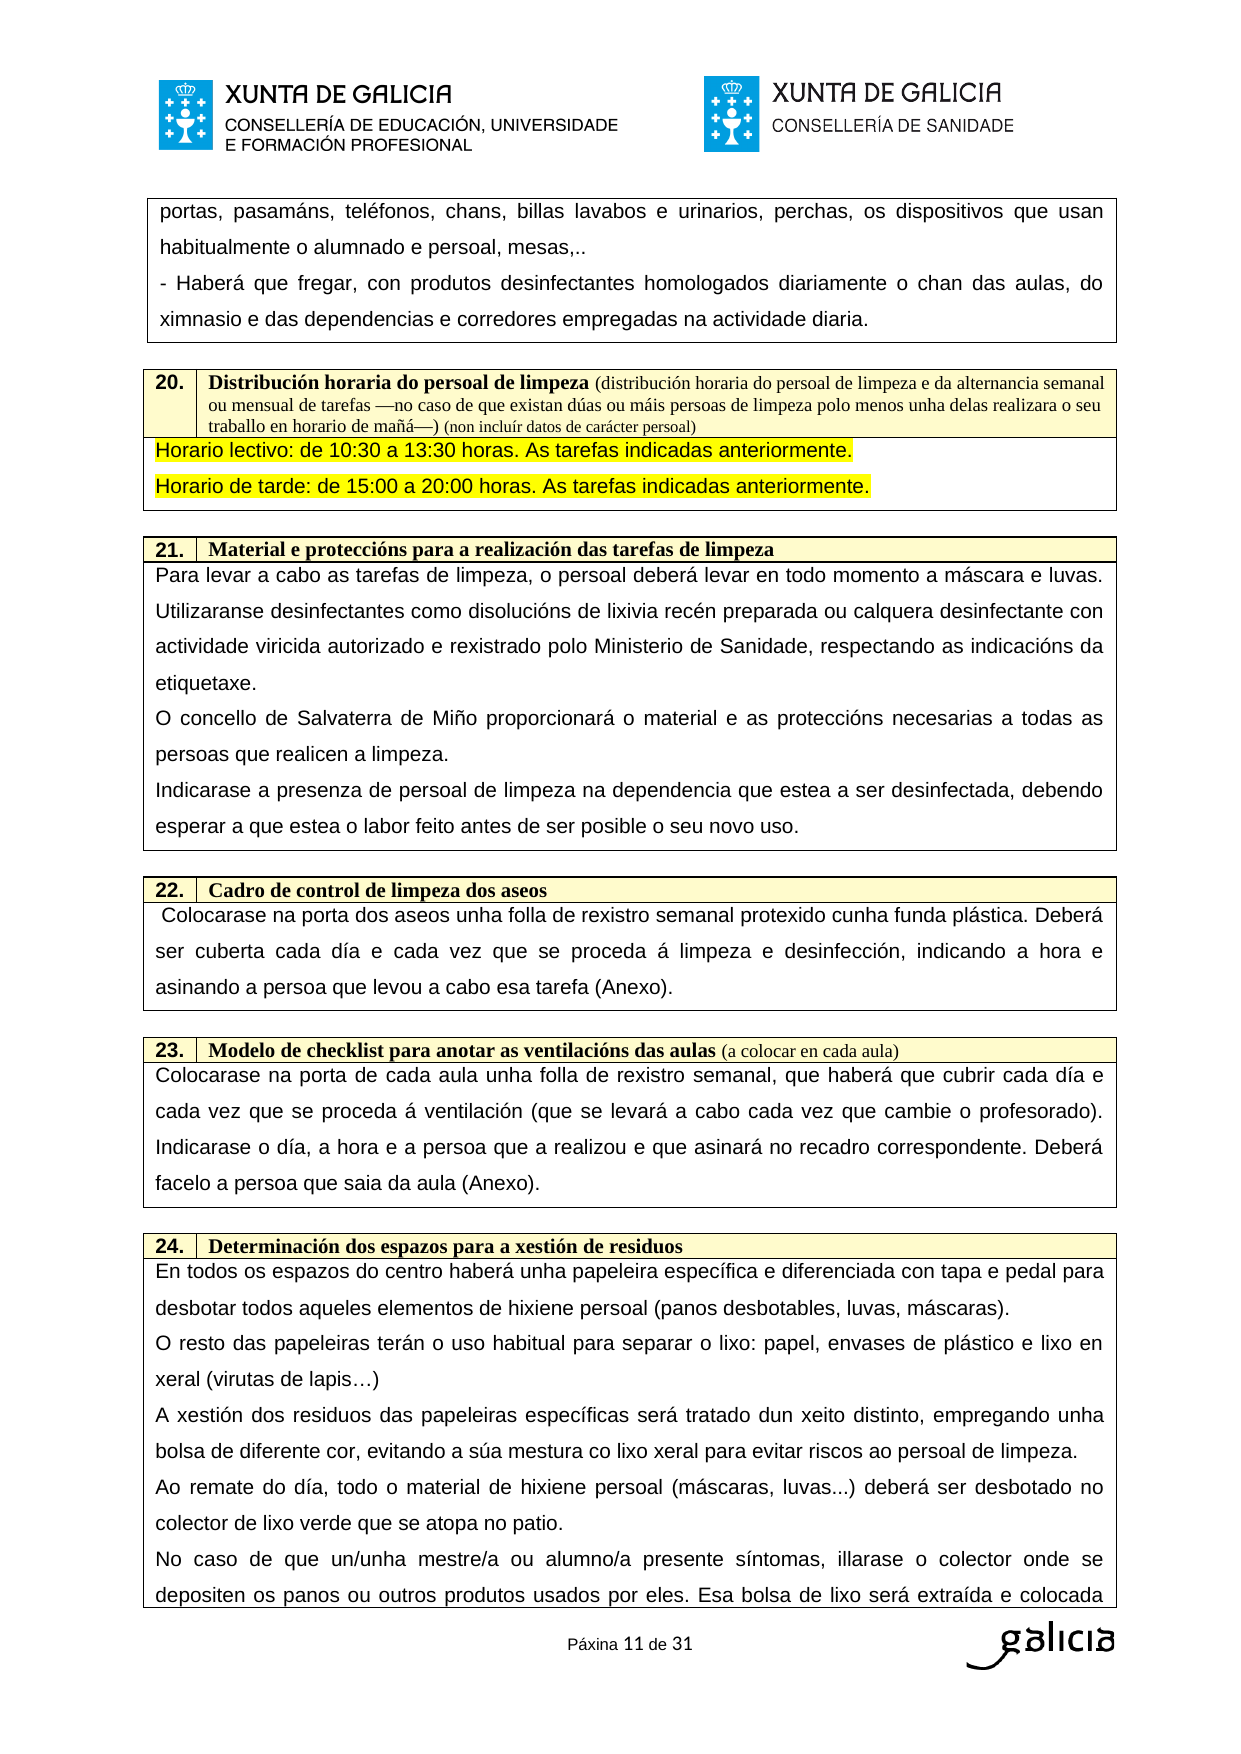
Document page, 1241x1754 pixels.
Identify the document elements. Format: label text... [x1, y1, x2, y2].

table_header Determinación dos espazos para a xestión de residuos [197, 1234, 1116, 1258]
table_cell Colocarase na porta de cada aula unha folla de rexistro semanal, que haberá que cubrir cada día e cada vez que se proceda á ventilación (que se levará a cabo cada vez que cambie o profesorado). Indicarase o día, a hora e a persoa que a realizou e que asinará no recadro correspondente. Deberá facelo a persoa que saia da aula (Anexo). [144, 1063, 1116, 1207]
table_header Distribución horaria do persoal de limpeza (distribución horaria do persoal de limpeza e da alternancia semanal ou mensual de tarefas —no caso de que existan dúas ou máis persoas de limpeza polo menos unha delas realizara o seu traballo en horario de mañá—) (non incluír datos de carácter persoal) [197, 370, 1116, 437]
table_cell Horario lectivo: de 10:30 a 13:30 horas. As tarefas indicadas anteriormente. Horario de tarde: de 15:00 a 20:00 horas. As tarefas indicadas anteriormente. [144, 438, 1116, 510]
table_cell Para levar a cabo as tarefas de limpeza, o persoal deberá levar en todo momento a máscara e luvas. Utilizaranse desinfectantes como disolucións de lixivia recén preparada ou calquera desinfectante con actividade viricida autorizado e rexistrado polo Ministerio de Sanidade, respectando as indicacións da etiquetaxe. O concello de Salvaterra de Miño proporcionará o material e as proteccións necesarias a todas as persoas que realicen a limpeza. Indicarase a presenza de persoal de limpeza na dependencia que estea a ser desinfectada, debendo esperar a que estea o labor feito antes de ser posible o seu novo uso. [144, 563, 1116, 850]
table_header 20. [144, 370, 196, 437]
table_header Cadro de control de limpeza dos aseos [197, 878, 1116, 902]
table_header Modelo de checklist para anotar as ventilacións das aulas (a colocar en cada aula) [197, 1038, 1116, 1062]
table_header Material e proteccións para a realización das tarefas de limpeza [197, 538, 1116, 561]
table_header 21. [144, 538, 196, 561]
table_header 23. [144, 1038, 196, 1062]
table_header 22. [144, 878, 196, 902]
table_cell Colocarase na porta dos aseos unha folla de rexistro semanal protexido cunha funda plástica. Deberá ser cuberta cada día e cada vez que se proceda á limpeza e desinfección, indicando a hora e asinando a persoa que levou a cabo esa tarefa (Anexo). [144, 903, 1116, 1010]
table_cell En todos os espazos do centro haberá unha papeleira específica e diferenciada con tapa e pedal para desbotar todos aqueles elementos de hixiene persoal (panos desbotables, luvas, máscaras). O resto das papeleiras terán o uso habitual para separar o lixo: papel, envases de plástico e lixo en xeral (virutas de lapis…) A xestión dos residuos das papeleiras específicas será tratado dun xeito distinto, empregando unha bolsa de diferente cor, evitando a súa mestura co lixo xeral para evitar riscos ao persoal de limpeza. Ao remate do día, todo o material de hixiene persoal (máscaras, luvas...) deberá ser desbotado no colector de lixo verde que se atopa no patio. No caso de que un/unha mestre/a ou alumno/a presente síntomas, illarase o colector onde se depositen os panos ou outros produtos usados por eles. Esa bolsa de lixo será extraída e colocada [144, 1259, 1116, 1607]
table_header 24. [144, 1234, 196, 1258]
table_cell portas, pasamáns, teléfonos, chans, billas lavabos e urinarios, perchas, os dispositivos que usan habitualmente o alumnado e persoal, mesas,.. - Haberá que fregar, con produtos desinfectantes homologados diariamente o chan das aulas, do ximnasio e das dependencias e corredores empregadas na actividade diaria. [148, 199, 1116, 342]
